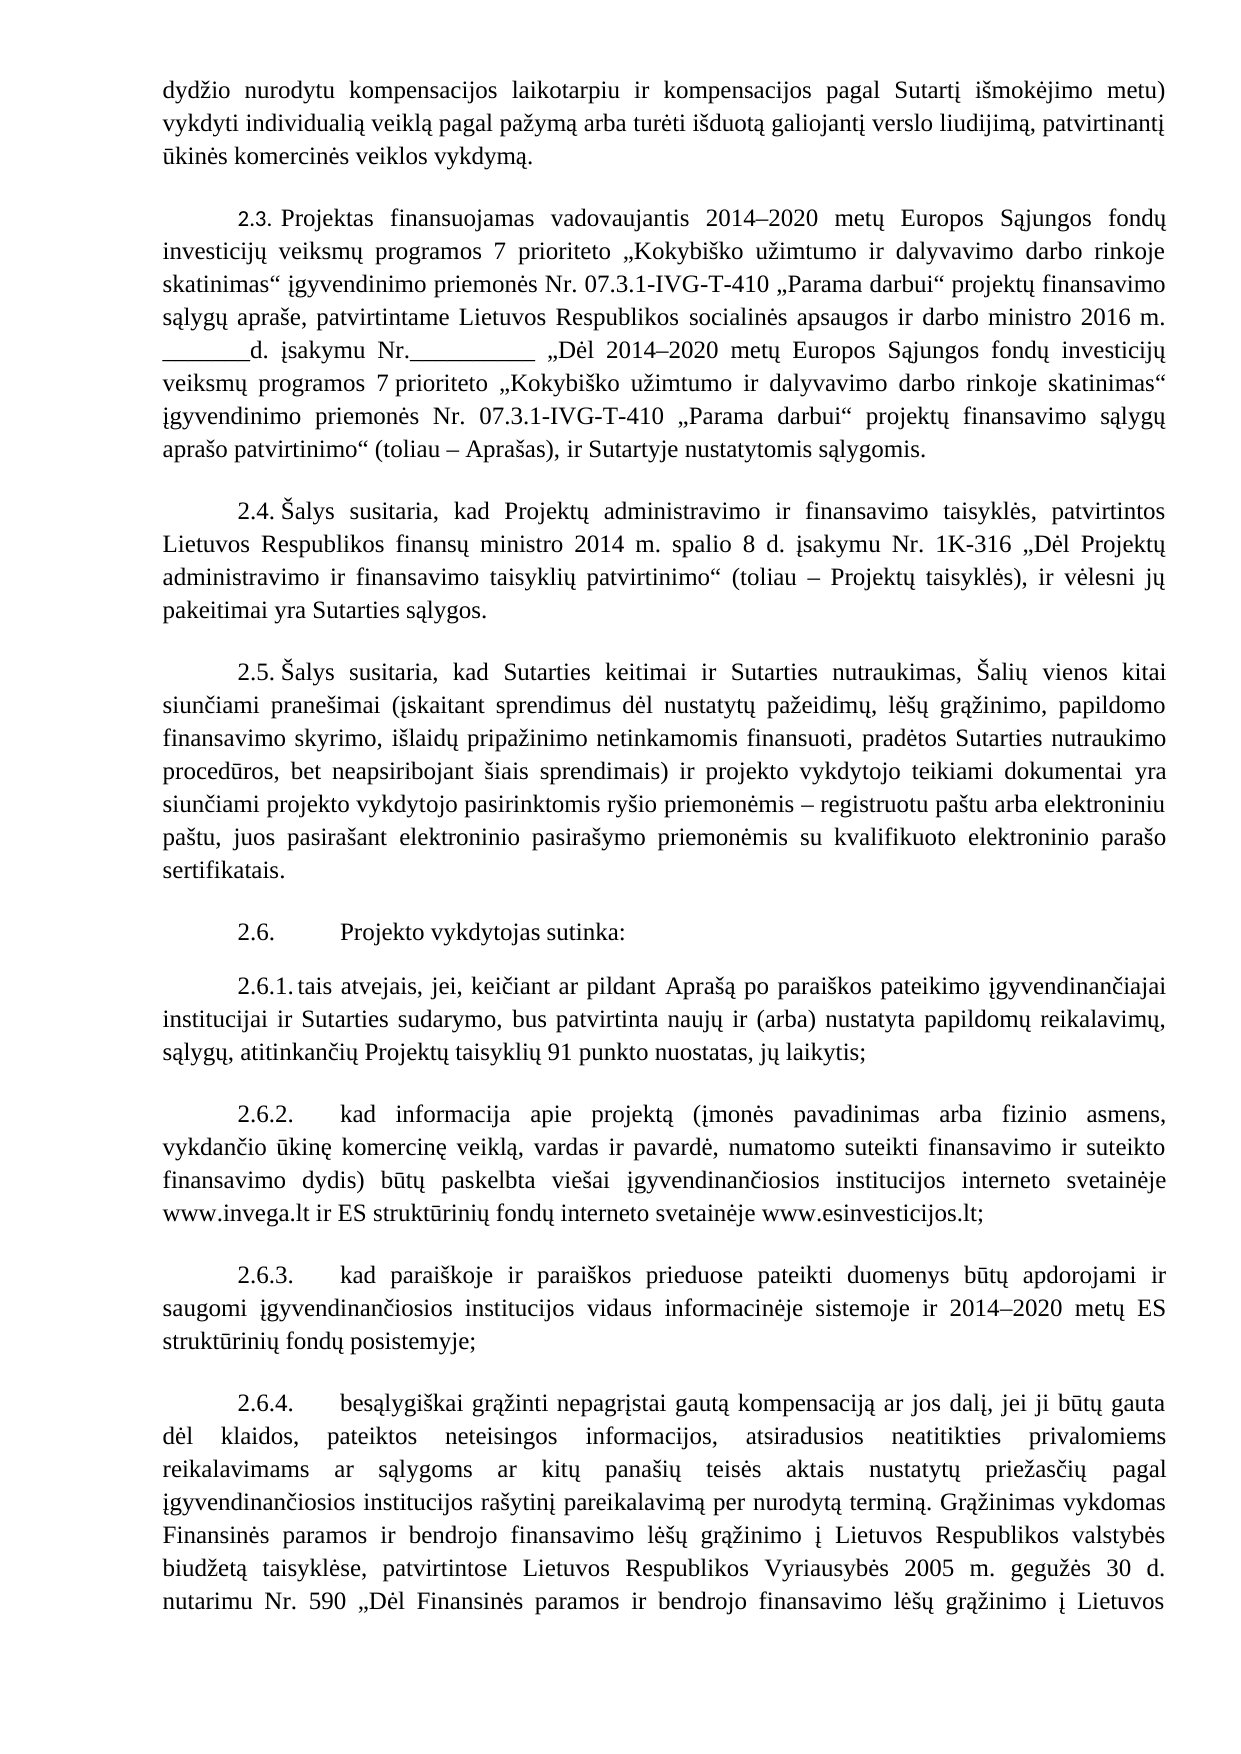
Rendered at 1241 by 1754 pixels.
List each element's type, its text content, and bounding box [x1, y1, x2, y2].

text 2.4. Šalys susitaria, kad Projektų administravimo ir finansavimo taisyklės, patvirtintos Lietuvos Respublikos finansų ministro 2014 m. spalio 8 d. įsakymu Nr. 1K-316 „Dėl Projektų administravimo ir finansavimo taisyklių patvirtinimo“ (toliau – Projektų taisyklės), ir vėlesni jų pakeitimai yra Sutarties sąlygos. [162, 496, 1167, 624]
text 2.6.3. kad paraiškoje ir paraiškos prieduose pateikti duomenys būtų apdorojami ir saugomi įgyvendinančiosios institucijos vidaus informacinėje sistemoje ir 2014–2020 metų ES struktūrinių fondų posistemyje; [162, 1260, 1167, 1355]
text 2.6. Projekto vykdytojas sutinka: [162, 917, 1167, 946]
text 2.6.4. besąlygiškai grąžinti nepagrįstai gautą kompensaciją ar jos dalį, jei ji būtų gauta dėl klaidos, pateiktos neteisingos informacijos, atsiradusios neatitikties privalomiems reikalavimams ar sąlygoms ar kitų panašių teisės aktais nustatytų priežasčių pagal įgyvendinančiosios institucijos rašytinį pareikalavimą per nurodytą terminą. Grąžinimas vykdomas Finansinės paramos ir bendrojo finansavimo lėšų grąžinimo į Lietuvos Respublikos valstybės biudžetą taisyklėse, patvirtintose Lietuvos Respublikos Vyriausybės 2005 m. gegužės 30 d. nutarimu Nr. 590 „Dėl Finansinės paramos ir bendrojo finansavimo lėšų grąžinimo į Lietuvos [162, 1388, 1167, 1615]
text 2.6.2. kad informacija apie projektą (įmonės pavadinimas arba fizinio asmens, vykdančio ūkinę komercinę veiklą, vardas ir pavardė, numatomo suteikti finansavimo ir suteikto finansavimo dydis) būtų paskelbta viešai įgyvendinančiosios institucijos interneto svetainėje www.invega.lt ir ES struktūrinių fondų interneto svetainėje www.esinvesticijos.lt; [162, 1099, 1167, 1227]
text dydžio nurodytu kompensacijos laikotarpiu ir kompensacijos pagal Sutartį išmokėjimo metu) vykdyti individualią veiklą pagal pažymą arba turėti išduotą galiojantį verslo liudijimą, patvirtinantį ūkinės komercinės veiklos vykdymą. [162, 75, 1167, 170]
text 2.3. Projektas finansuojamas vadovaujantis 2014–2020 metų Europos Sąjungos fondų investicijų veiksmų programos 7 prioriteto „Kokybiško užimtumo ir dalyvavimo darbo rinkoje skatinimas“ įgyvendinimo priemonės Nr. 07.3.1-IVG-T-410 „Parama darbui“ projektų finansavimo sąlygų apraše, patvirtintame Lietuvos Respublikos socialinės apsaugos ir darbo ministro 2016 m. _______d. įsakymu Nr.__________ „Dėl 2014–2020 metų Europos Sąjungos fondų investicijų veiksmų programos 7 prioriteto „Kokybiško užimtumo ir dalyvavimo darbo rinkoje skatinimas“ įgyvendinimo priemonės Nr. 07.3.1-IVG-T-410 „Parama darbui“ projektų finansavimo sąlygų aprašo patvirtinimo“ (toliau – Aprašas), ir Sutartyje nustatytomis sąlygomis. [162, 203, 1167, 463]
text 2.6.1. tais atvejais, jei, keičiant ar pildant Aprašą po paraiškos pateikimo įgyvendinančiajai institucijai ir Sutarties sudarymo, bus patvirtinta naujų ir (arba) nustatyta papildomų reikalavimų, sąlygų, atitinkančių Projektų taisyklių 91 punkto nuostatas, jų laikytis; [162, 971, 1167, 1066]
text 2.5. Šalys susitaria, kad Sutarties keitimai ir Sutarties nutraukimas, Šalių vienos kitai siunčiami pranešimai (įskaitant sprendimus dėl nustatytų pažeidimų, lėšų grąžinimo, papildomo finansavimo skyrimo, išlaidų pripažinimo netinkamomis finansuoti, pradėtos Sutarties nutraukimo procedūros, bet neapsiribojant šiais sprendimais) ir projekto vykdytojo teikiami dokumentai yra siunčiami projekto vykdytojo pasirinktomis ryšio priemonėmis – registruotu paštu arba elektroniniu paštu, juos pasirašant elektroninio pasirašymo priemonėmis su kvalifikuoto elektroninio parašo sertifikatais. [162, 657, 1167, 884]
